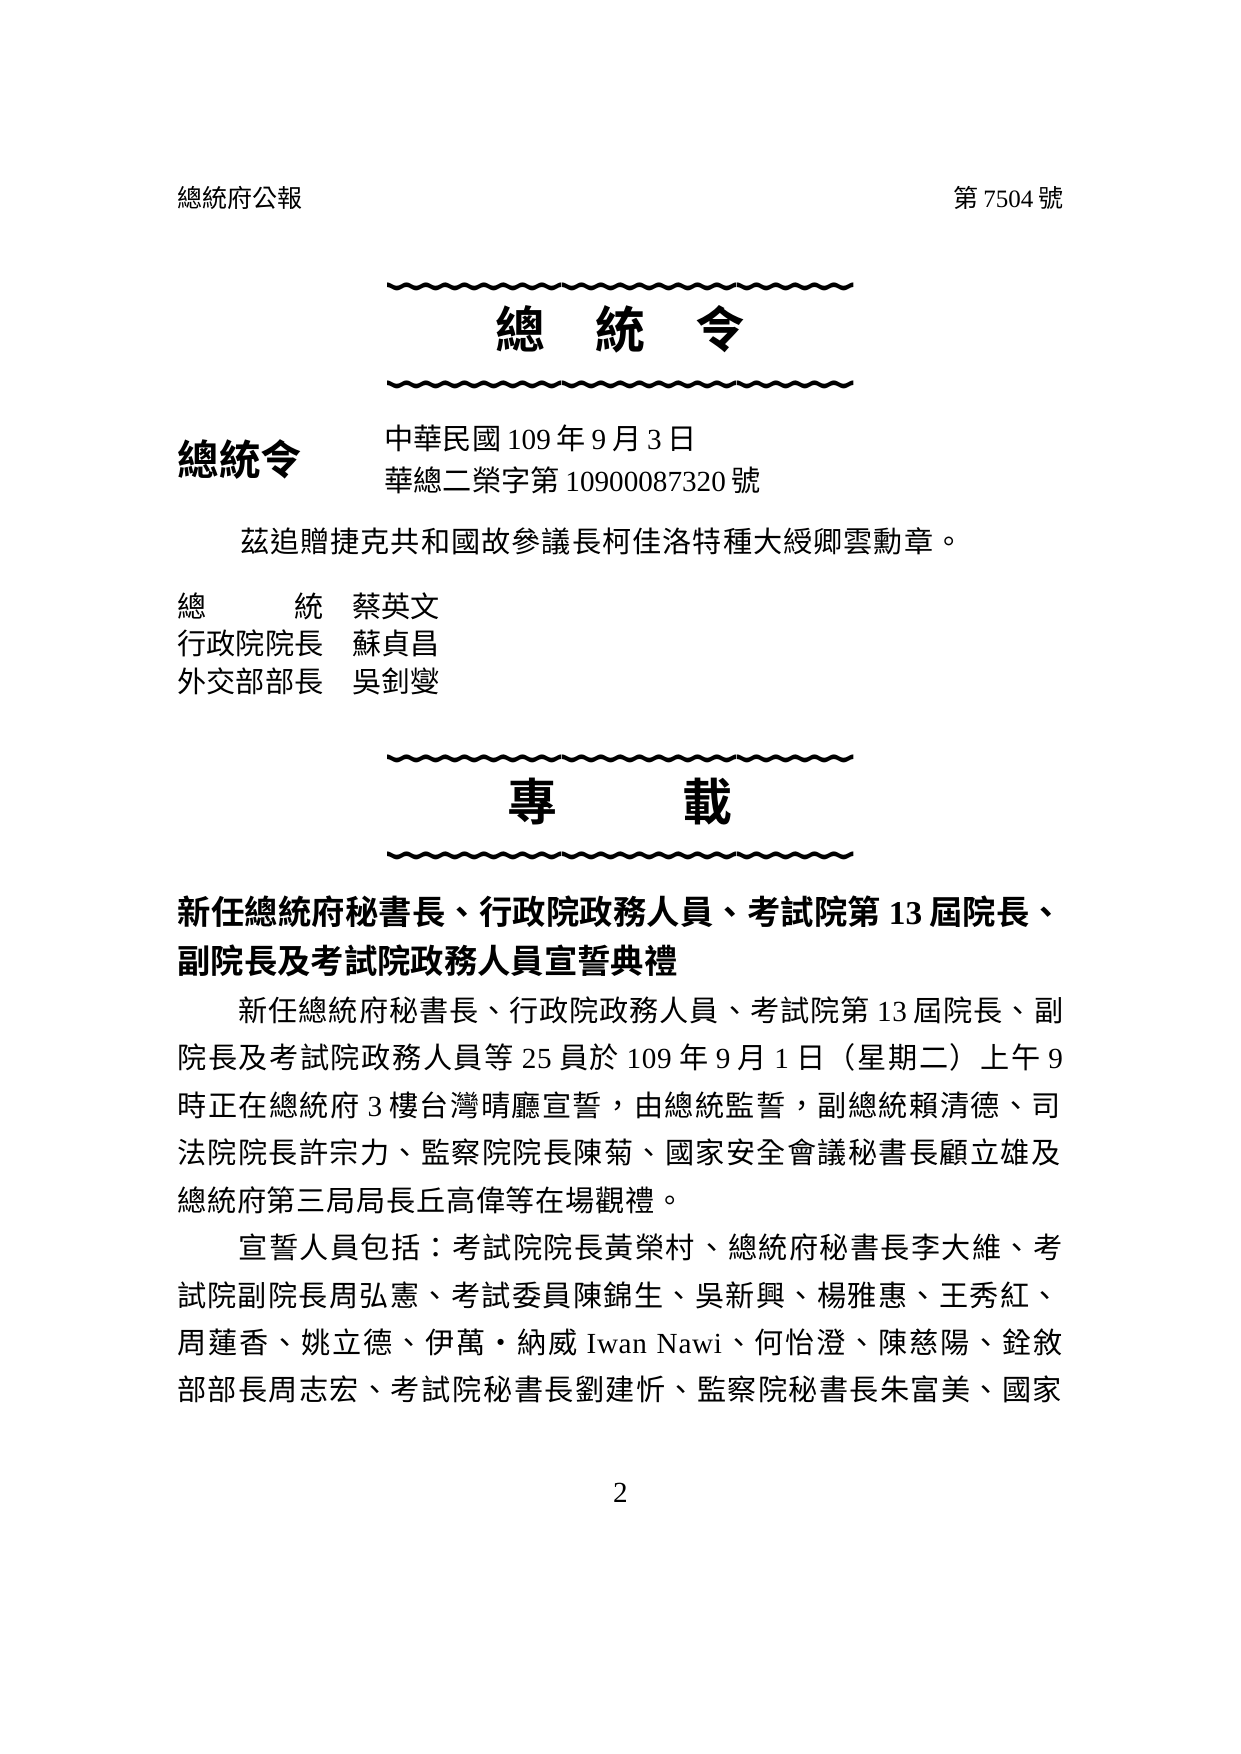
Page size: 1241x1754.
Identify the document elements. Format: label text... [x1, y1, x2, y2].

text 新任總統府秘書長、行政院政務人員、考試院第13屆院長、副院長及考試院政務人員宣誓典禮 [177, 885, 1063, 984]
table_header 總統令 [174, 413, 381, 502]
text ﹏﹏﹏﹏﹏﹏﹏﹏ [177, 835, 1063, 860]
text ﹏﹏﹏﹏﹏﹏﹏﹏ [177, 737, 1063, 762]
text 茲追贈捷克共和國故參議長柯佳洛特種大綬卿雲勳章。 [177, 514, 1063, 562]
text 總統令 [177, 291, 1063, 363]
text 專載 [177, 762, 1063, 835]
text 總 統 蔡英文 行政院院長 蘇貞昌 外交部部長 吳釗燮 [177, 587, 1063, 700]
text 新任總統府秘書長、行政院政務人員、考試院第13屆院長、副院長及考試院政務人員等25員於109年9月1日（星期二）上午9時正在總統府3樓台灣晴廳宣誓，由總統監誓，副總統賴清德、司法院院長許宗力、監察院院長陳菊、國家安全會議秘書長顧立雄及總統府第三局局長丘高偉等在場觀禮。 [177, 984, 1063, 1221]
text ﹏﹏﹏﹏﹏﹏﹏﹏ [177, 363, 1063, 388]
text 宣誓人員包括：考試院院長黃榮村、總統府秘書長李大維、考試院副院長周弘憲、考試委員陳錦生、吳新興、楊雅惠、王秀紅、周蓮香、姚立德、伊萬‧納威Iwan Nawi、何怡澄、陳慈陽、銓敘部部長周志宏、考試院秘書長劉建忻、監察院秘書長朱富美、國家通訊傳播委員會委員並為主任委員陳耀祥、公務人員保障暨培訓委員會主任委員郝培芝、不當黨產處理委員會委員並為主任委員林峯正、衛生福利部政務次長薛瑞元、李麗芬、銓敘部政務次長朱楠賢、國家通訊傳播委員會委員並為副主任委員翁柏宗、委員林麗雲、王維菁、蕭祈宏。 [177, 1221, 1063, 1410]
text ﹏﹏﹏﹏﹏﹏﹏﹏ [177, 266, 1063, 291]
table_header 中華民國109年9月3日 華總二榮字第10900087320號 [381, 413, 877, 502]
